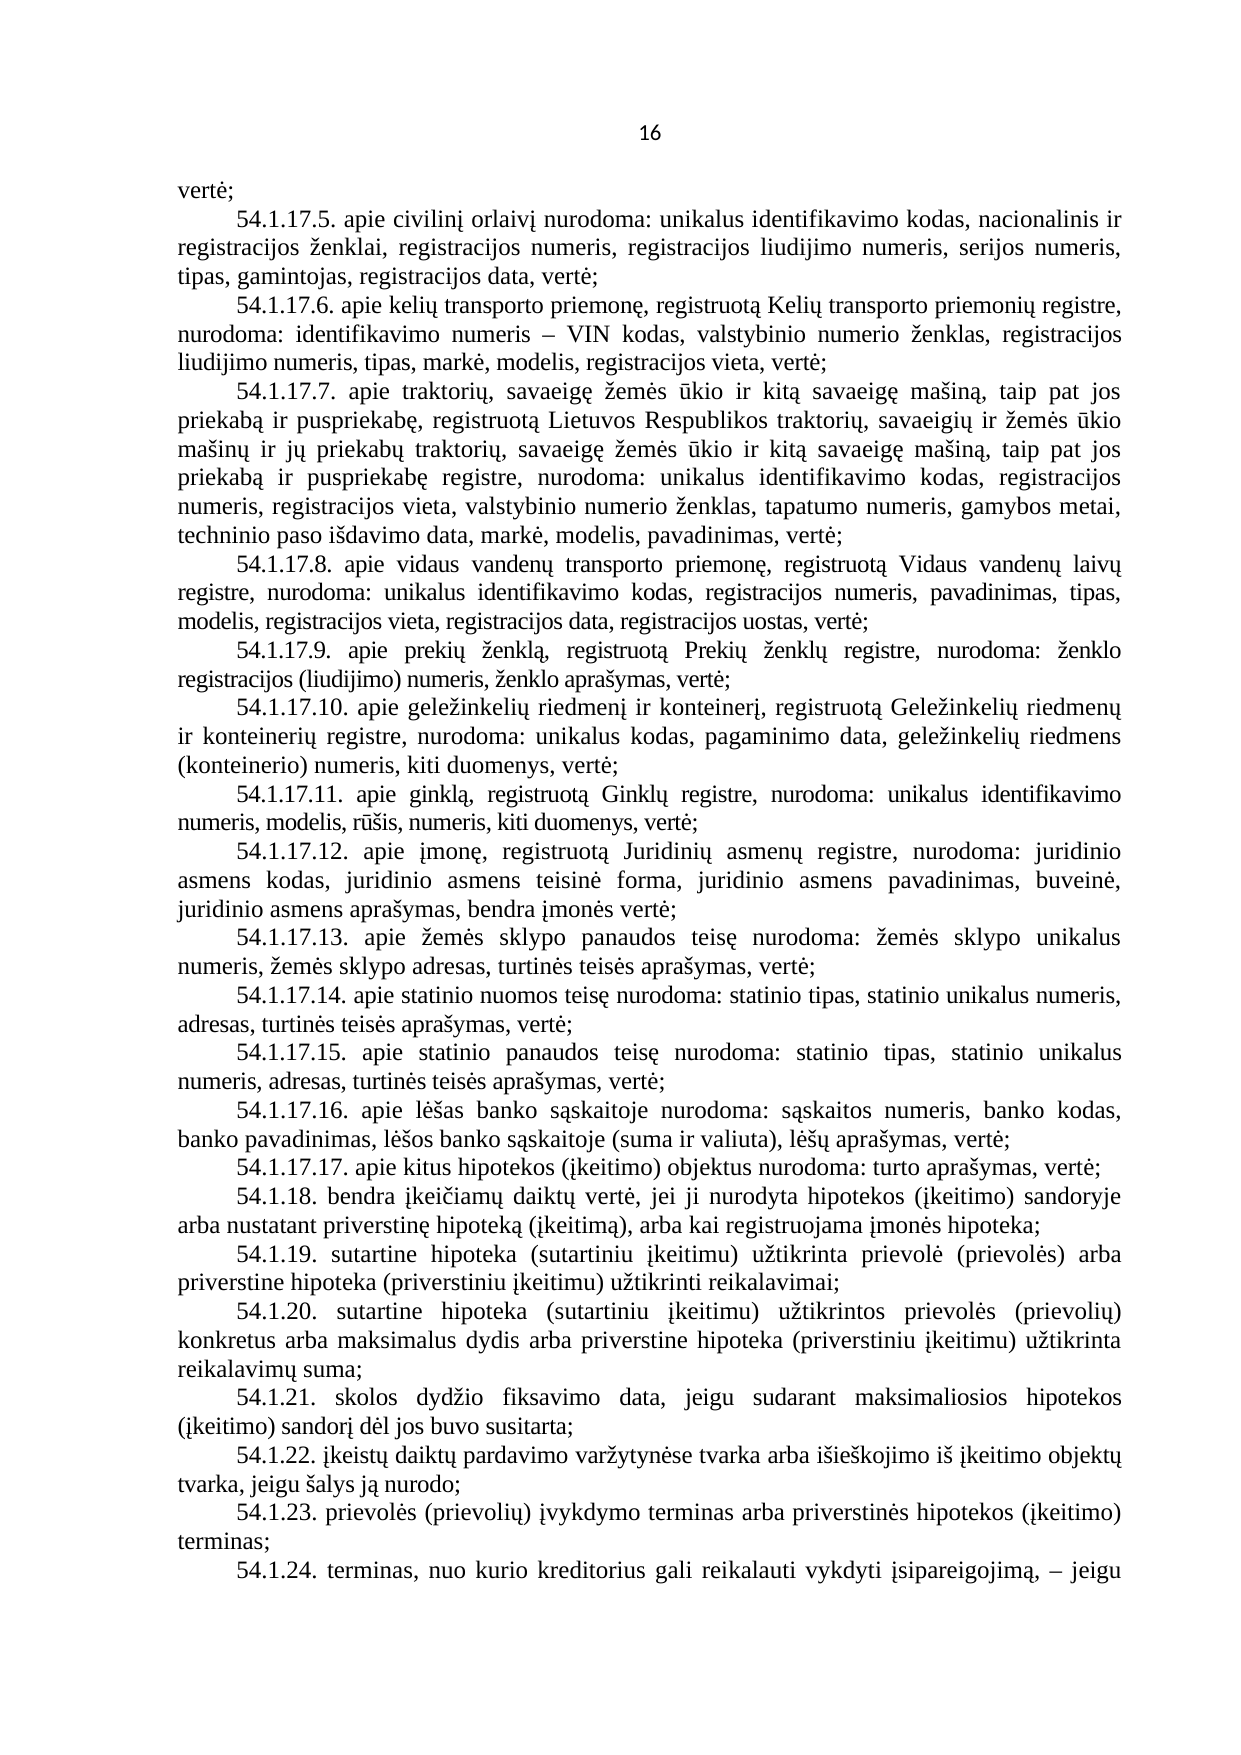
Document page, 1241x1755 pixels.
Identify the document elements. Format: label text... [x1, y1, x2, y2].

text 54.1.17.11. apie ginklą, registruotą Ginklų registre, nurodoma: unikalus identifikavimo numeris, modelis, rūšis, numeris, kiti duomenys, vertė; [177, 779, 1122, 836]
text 54.1.22. įkeistų daiktų pardavimo varžytynėse tvarka arba išieškojimo iš įkeitimo objektų tvarka, jeigu šalys ją nurodo; [177, 1440, 1122, 1497]
text 54.1.17.6. apie kelių transporto priemonę, registruotą Kelių transporto priemonių registre, nurodoma: identifikavimo numeris – VIN kodas, valstybinio numerio ženklas, registracijos liudijimo numeris, tipas, markė, modelis, registracijos vieta, vertė; [177, 290, 1122, 376]
text 54.1.17.12. apie įmonę, registruotą Juridinių asmenų registre, nurodoma: juridinio asmens kodas, juridinio asmens teisinė forma, juridinio asmens pavadinimas, buveinė, juridinio asmens aprašymas, bendra įmonės vertė; [177, 836, 1122, 922]
text 54.1.17.13. apie žemės sklypo panaudos teisę nurodoma: žemės sklypo unikalus numeris, žemės sklypo adresas, turtinės teisės aprašymas, vertė; [177, 922, 1122, 980]
text 54.1.17.17. apie kitus hipotekos (įkeitimo) objektus nurodoma: turto aprašymas, vertė; [177, 1152, 1122, 1181]
text 54.1.23. prievolės (prievolių) įvykdymo terminas arba priverstinės hipotekos (įkeitimo) terminas; [177, 1497, 1122, 1555]
text 54.1.18. bendra įkeičiamų daiktų vertė, jei ji nurodyta hipotekos (įkeitimo) sandoryje arba nustatant priverstinę hipoteką (įkeitimą), arba kai registruojama įmonės hipoteka; [177, 1181, 1122, 1239]
text 54.1.19. sutartine hipoteka (sutartiniu įkeitimu) užtikrinta prievolė (prievolės) arba priverstine hipoteka (priverstiniu įkeitimu) užtikrinti reikalavimai; [177, 1239, 1122, 1296]
text 54.1.17.14. apie statinio nuomos teisę nurodoma: statinio tipas, statinio unikalus numeris, adresas, turtinės teisės aprašymas, vertė; [177, 980, 1122, 1037]
text 54.1.21. skolos dydžio fiksavimo data, jeigu sudarant maksimaliosios hipotekos (įkeitimo) sandorį dėl jos buvo susitarta; [177, 1382, 1122, 1440]
text 54.1.17.8. apie vidaus vandenų transporto priemonę, registruotą Vidaus vandenų laivų registre, nurodoma: unikalus identifikavimo kodas, registracijos numeris, pavadinimas, tipas, modelis, registracijos vieta, registracijos data, registracijos uostas, vertė; [177, 549, 1122, 635]
text 54.1.17.9. apie prekių ženklą, registruotą Prekių ženklų registre, nurodoma: ženklo registracijos (liudijimo) numeris, ženklo aprašymas, vertė; [177, 635, 1122, 692]
text 54.1.17.7. apie traktorių, savaeigę žemės ūkio ir kitą savaeigę mašiną, taip pat jos priekabą ir puspriekabę, registruotą Lietuvos Respublikos traktorių, savaeigių ir žemės ūkio mašinų ir jų priekabų traktorių, savaeigę žemės ūkio ir kitą savaeigę mašiną, taip pat jos priekabą ir puspriekabę registre, nurodoma: unikalus identifikavimo kodas, registracijos numeris, registracijos vieta, valstybinio numerio ženklas, tapatumo numeris, gamybos metai, techninio paso išdavimo data, markė, modelis, pavadinimas, vertė; [177, 376, 1122, 549]
text 54.1.17.10. apie geležinkelių riedmenį ir konteinerį, registruotą Geležinkelių riedmenų ir konteinerių registre, nurodoma: unikalus kodas, pagaminimo data, geležinkelių riedmens (konteinerio) numeris, kiti duomenys, vertė; [177, 692, 1122, 779]
text 54.1.24. terminas, nuo kurio kreditorius gali reikalauti vykdyti įsipareigojimą, – jeigu [177, 1555, 1122, 1584]
text 54.1.17.16. apie lėšas banko sąskaitoje nurodoma: sąskaitos numeris, banko kodas, banko pavadinimas, lėšos banko sąskaitoje (suma ir valiuta), lėšų aprašymas, vertė; [177, 1095, 1122, 1152]
text 54.1.20. sutartine hipoteka (sutartiniu įkeitimu) užtikrintos prievolės (prievolių) konkretus arba maksimalus dydis arba priverstine hipoteka (priverstiniu įkeitimu) užtikrinta reikalavimų suma; [177, 1296, 1122, 1382]
text vertė; [177, 175, 1122, 204]
text 54.1.17.15. apie statinio panaudos teisę nurodoma: statinio tipas, statinio unikalus numeris, adresas, turtinės teisės aprašymas, vertė; [177, 1037, 1122, 1095]
text 54.1.17.5. apie civilinį orlaivį nurodoma: unikalus identifikavimo kodas, nacionalinis ir registracijos ženklai, registracijos numeris, registracijos liudijimo numeris, serijos numeris, tipas, gamintojas, registracijos data, vertė; [177, 204, 1122, 290]
